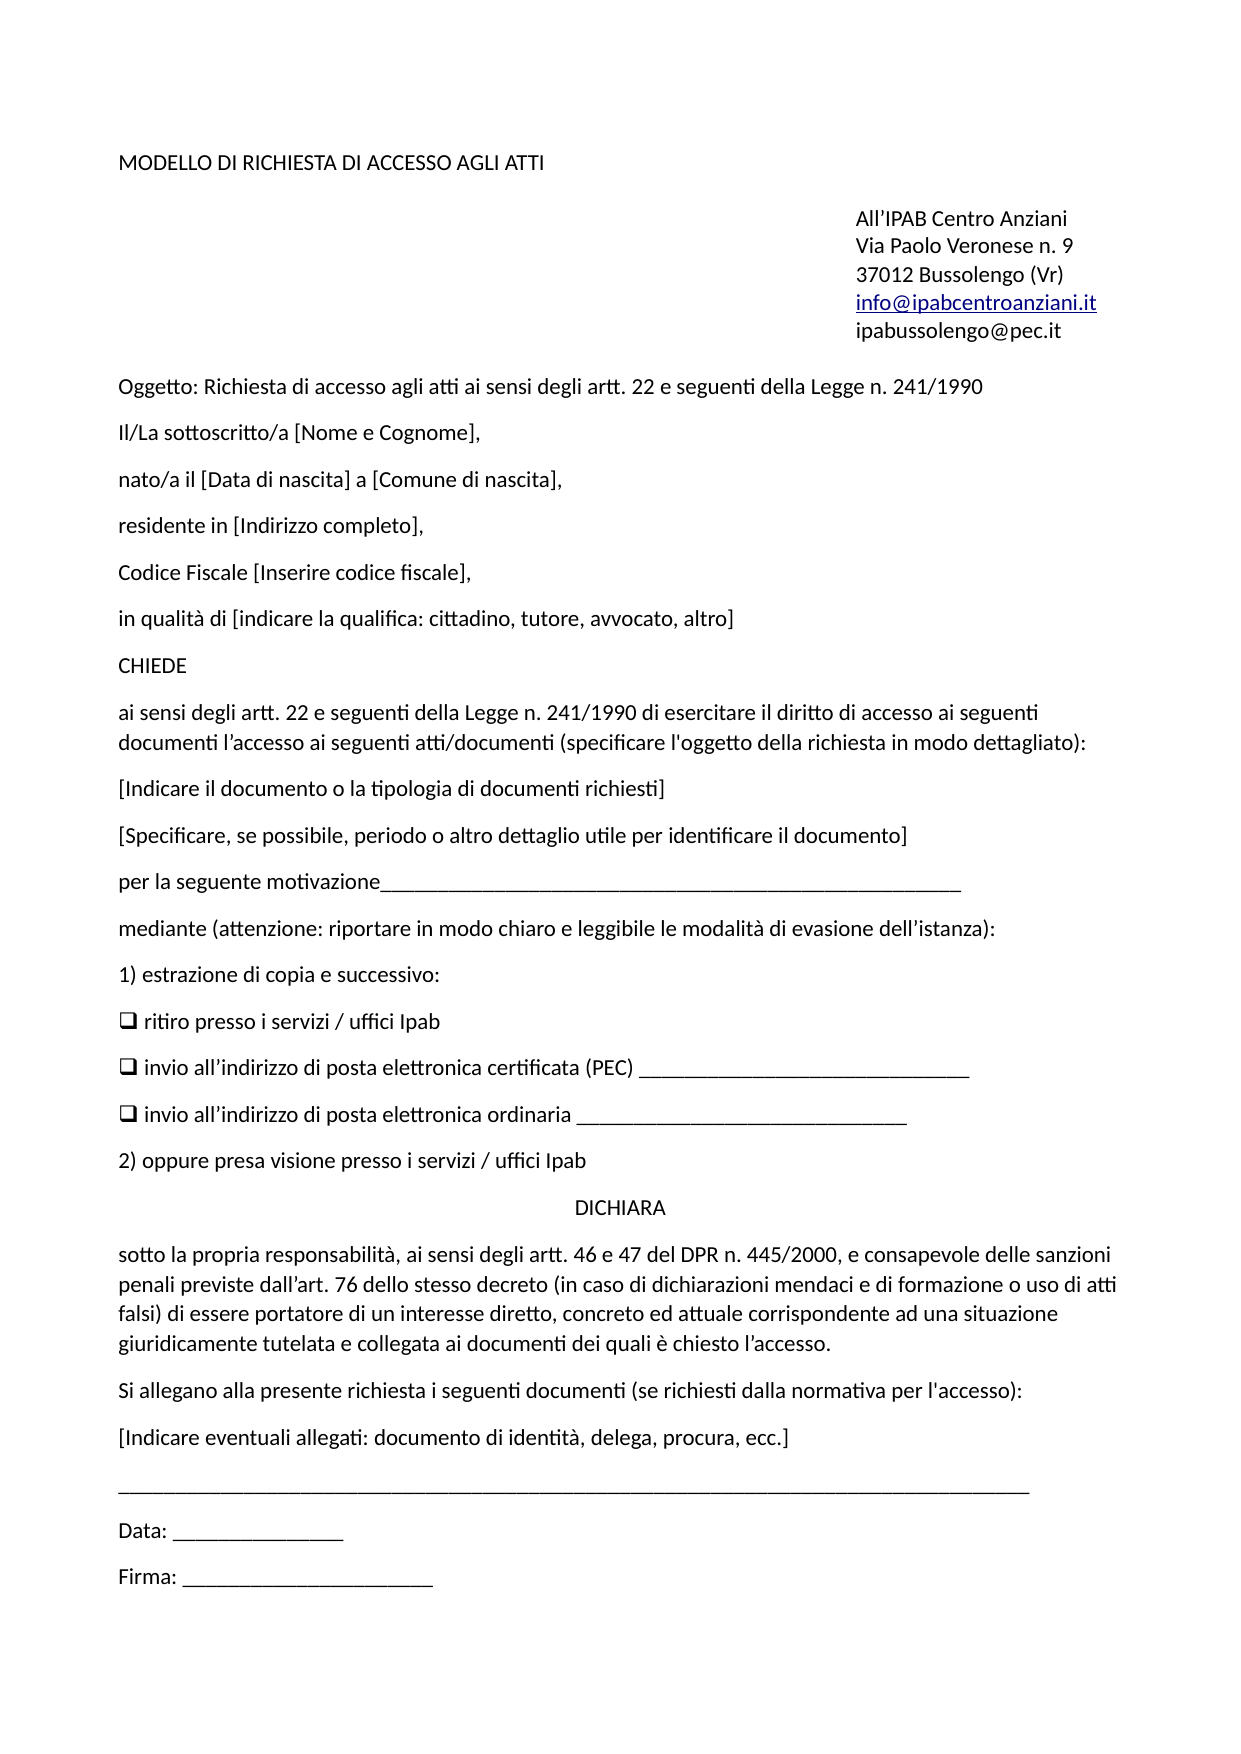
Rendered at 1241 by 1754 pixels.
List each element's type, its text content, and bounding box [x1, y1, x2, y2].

text ipabussolengo@pec.it [856, 316, 1122, 372]
text nato/a il [Data di nascita] a [Comune di nascita], [118, 465, 1122, 493]
text  invio all’indirizzo di posta elettronica certificata (PEC) _____________________________ [118, 1053, 1122, 1082]
text 37012 Bussolengo (Vr) [856, 260, 1122, 288]
text per la seguente motivazione___________________________________________________ [118, 867, 1122, 895]
text Il/La sottoscritto/a [Nome e Cognome], [118, 418, 1122, 446]
text DICHIARA [118, 1193, 1122, 1221]
text MODELLO DI RICHIESTA DI ACCESSO AGLI ATTI [118, 148, 1122, 176]
text 2) oppure presa visione presso i servizi / uffici Ipab [118, 1147, 1122, 1175]
text sotto la propria responsabilità, ai sensi degli artt. 46 e 47 del DPR n. 445/2000, e consapevole delle sanzioni penali previste dall’art. 76 dello stesso decreto (in caso di dichiarazioni mendaci e di formazione o uso di atti falsi) di essere portatore di un interesse diretto, concreto ed attuale corrispondente ad una situazione giuridicamente tutelata e collegata ai documenti dei quali è chiesto l’accesso. [118, 1240, 1122, 1357]
text ________________________________________________________________________________ [118, 1469, 1122, 1497]
text CHIEDE [118, 651, 1122, 679]
text Via Paolo Veronese n. 9 [856, 232, 1122, 260]
text  ritiro presso i servizi / uffici Ipab [118, 1007, 1122, 1035]
text Si allegano alla presente richiesta i seguenti documenti (se richiesti dalla normativa per l'accesso): [118, 1376, 1122, 1404]
text ai sensi degli artt. 22 e seguenti della Legge n. 241/1990 di esercitare il diritto di accesso ai seguenti documenti l’accesso ai seguenti atti/documenti (specificare l'oggetto della richiesta in modo dettagliato): [118, 698, 1122, 756]
text Firma: ______________________ [118, 1562, 1122, 1590]
text All’IPAB Centro Anziani [856, 204, 1122, 232]
text in qualità di [indicare la qualifica: cittadino, tutore, avvocato, altro] [118, 604, 1122, 633]
text mediante (attenzione: riportare in modo chiaro e leggibile le modalità di evasione dell’istanza): [118, 914, 1122, 942]
text Data: _______________ [118, 1516, 1122, 1544]
text [Specificare, se possibile, periodo o altro dettaglio utile per identificare il documento] [118, 821, 1122, 849]
text Oggetto: Richiesta di accesso agli atti ai sensi degli artt. 22 e seguenti della Legge n. 241/1990 [118, 372, 1122, 400]
text [Indicare eventuali allegati: documento di identità, delega, procura, ecc.] [118, 1423, 1122, 1451]
text info@ipabcentroanziani.it [856, 288, 1122, 316]
text [Indicare il documento o la tipologia di documenti richiesti] [118, 774, 1122, 802]
text Codice Fiscale [Inserire codice fiscale], [118, 558, 1122, 586]
text residente in [Indirizzo completo], [118, 511, 1122, 539]
text 1) estrazione di copia e successivo: [118, 960, 1122, 988]
text  invio all’indirizzo di posta elettronica ordinaria _____________________________ [118, 1100, 1122, 1128]
